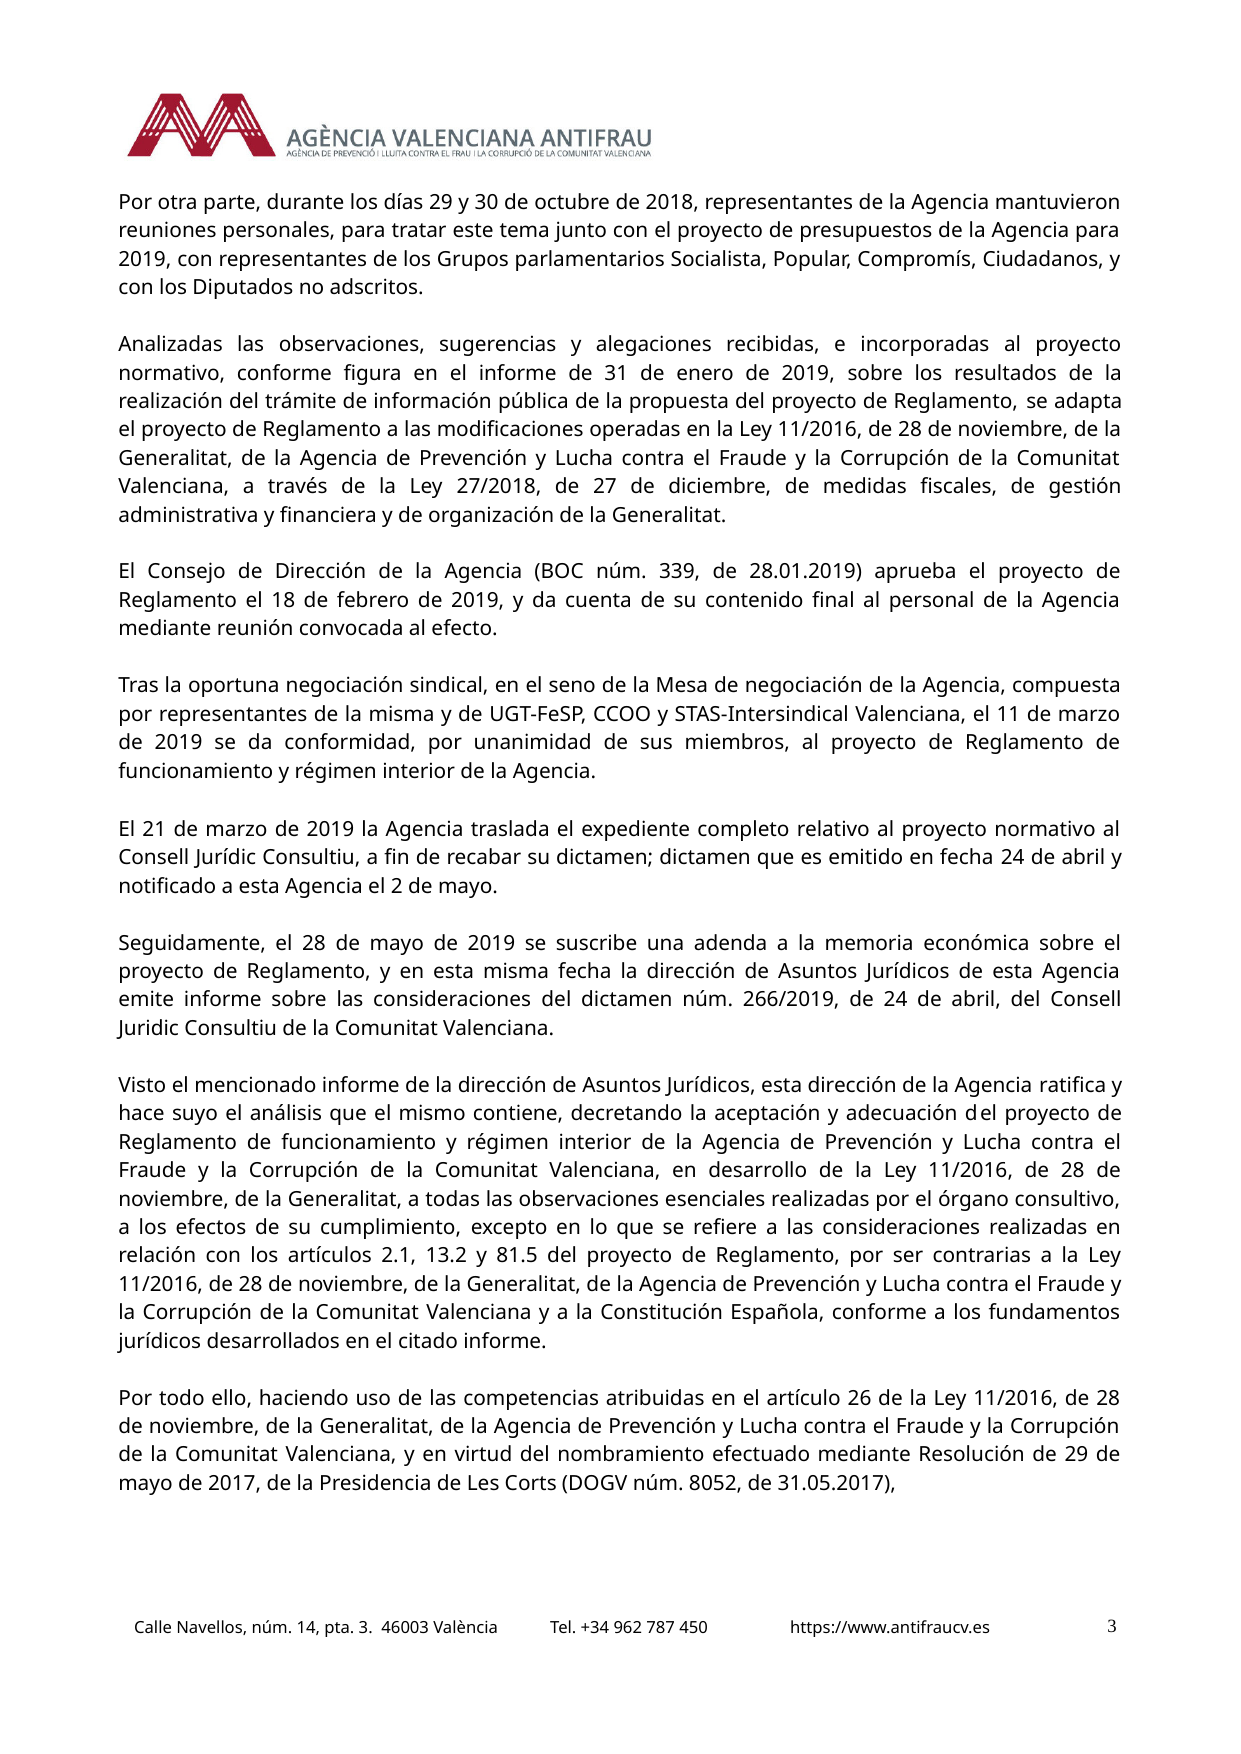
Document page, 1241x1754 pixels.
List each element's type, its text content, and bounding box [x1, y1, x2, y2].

text Visto el mencionado informe de la dirección de Asuntos Jurídicos, esta dirección de la Agencia ratifica y hace suyo el análisis que el mismo contiene, decretando la aceptación y adecuación del proyecto de Reglamento de funcionamiento y régimen interior de la Agencia de Prevención y Lucha contra el Fraude y la Corrupción de la Comunitat Valenciana, en desarrollo de la Ley 11/2016, de 28 de noviembre, de la Generalitat, a todas las observaciones esenciales realizadas por el órgano consultivo, a los efectos de su cumplimiento, excepto en lo que se refiere a las consideraciones realizadas en relación con los artículos 2.1, 13.2 y 81.5 del proyecto de Reglamento, por ser contrarias a la Ley 11/2016, de 28 de noviembre, de la Generalitat, de la Agencia de Prevención y Lucha contra el Fraude y la Corrupción de la Comunitat Valenciana y a la Constitución Española, conforme a los fundamentos jurídicos desarrollados en el citado informe. [118, 1070, 1122, 1354]
list Seguidamente, el 28 de mayo de 2019 se suscribe una adenda a la memoria económica sobre el proyecto de Reglamento, y en esta misma fecha la dirección de Asuntos Jurídicos de esta Agencia emite informe sobre las consideraciones del dictamen núm. 266/2019, de 24 de abril, del Consell Juridic Consultiu de la Comunitat Valenciana. [118, 928, 1122, 1041]
picture [122, 81, 655, 166]
text El Consejo de Dirección de la Agencia (BOC núm. 339, de 28.01.2019) aprueba el proyecto de Reglamento el 18 de febrero de 2019, y da cuenta de su contenido final al personal de la Agencia mediante reunión convocada al efecto. [118, 557, 1122, 642]
text Por todo ello, haciendo uso de las competencias atribuidas en el artículo 26 de la Ley 11/2016, de 28 de noviembre, de la Generalitat, de la Agencia de Prevención y Lucha contra el Fraude y la Corrupción de la Comunitat Valenciana, y en virtud del nombramiento efectuado mediante Resolución de 29 de mayo de 2017, de la Presidencia de Les Corts (DOGV núm. 8052, de 31.05.2017), [118, 1383, 1122, 1496]
text Analizadas las observaciones, sugerencias y alegaciones recibidas, e incorporadas al proyecto normativo, conforme figura en el informe de 31 de enero de 2019, sobre los resultados de la realización del trámite de información pública de la propuesta del proyecto de Reglamento, se adapta el proyecto de Reglamento a las modificaciones operadas en la Ley 11/2016, de 28 de noviembre, de la Generalitat, de la Agencia de Prevención y Lucha contra el Fraude y la Corrupción de la Comunitat Valenciana, a través de la Ley 27/2018, de 27 de diciembre, de medidas fiscales, de gestión administrativa y financiera y de organización de la Generalitat. [118, 329, 1122, 528]
text Tras la oportuna negociación sindical, en el seno de la Mesa de negociación de la Agencia, compuesta por representantes de la misma y de UGT-FeSP, CCOO y STAS-Intersindical Valenciana, el 11 de marzo de 2019 se da conformidad, por unanimidad de sus miembros, al proyecto de Reglamento de funcionamiento y régimen interior de la Agencia. [118, 670, 1122, 784]
text El 21 de marzo de 2019 la Agencia traslada el expediente completo relativo al proyecto normativo al Consell Jurídic Consultiu, a fin de recabar su dictamen; dictamen que es emitido en fecha 24 de abril y notificado a esta Agencia el 2 de mayo. [118, 814, 1122, 899]
text Por otra parte, durante los días 29 y 30 de octubre de 2018, representantes de la Agencia mantuvieron reuniones personales, para tratar este tema junto con el proyecto de presupuestos de la Agencia para 2019, con representantes de los Grupos parlamentarios Socialista, Popular, Compromís, Ciudadanos, y con los Diputados no adscritos. [118, 187, 1122, 301]
